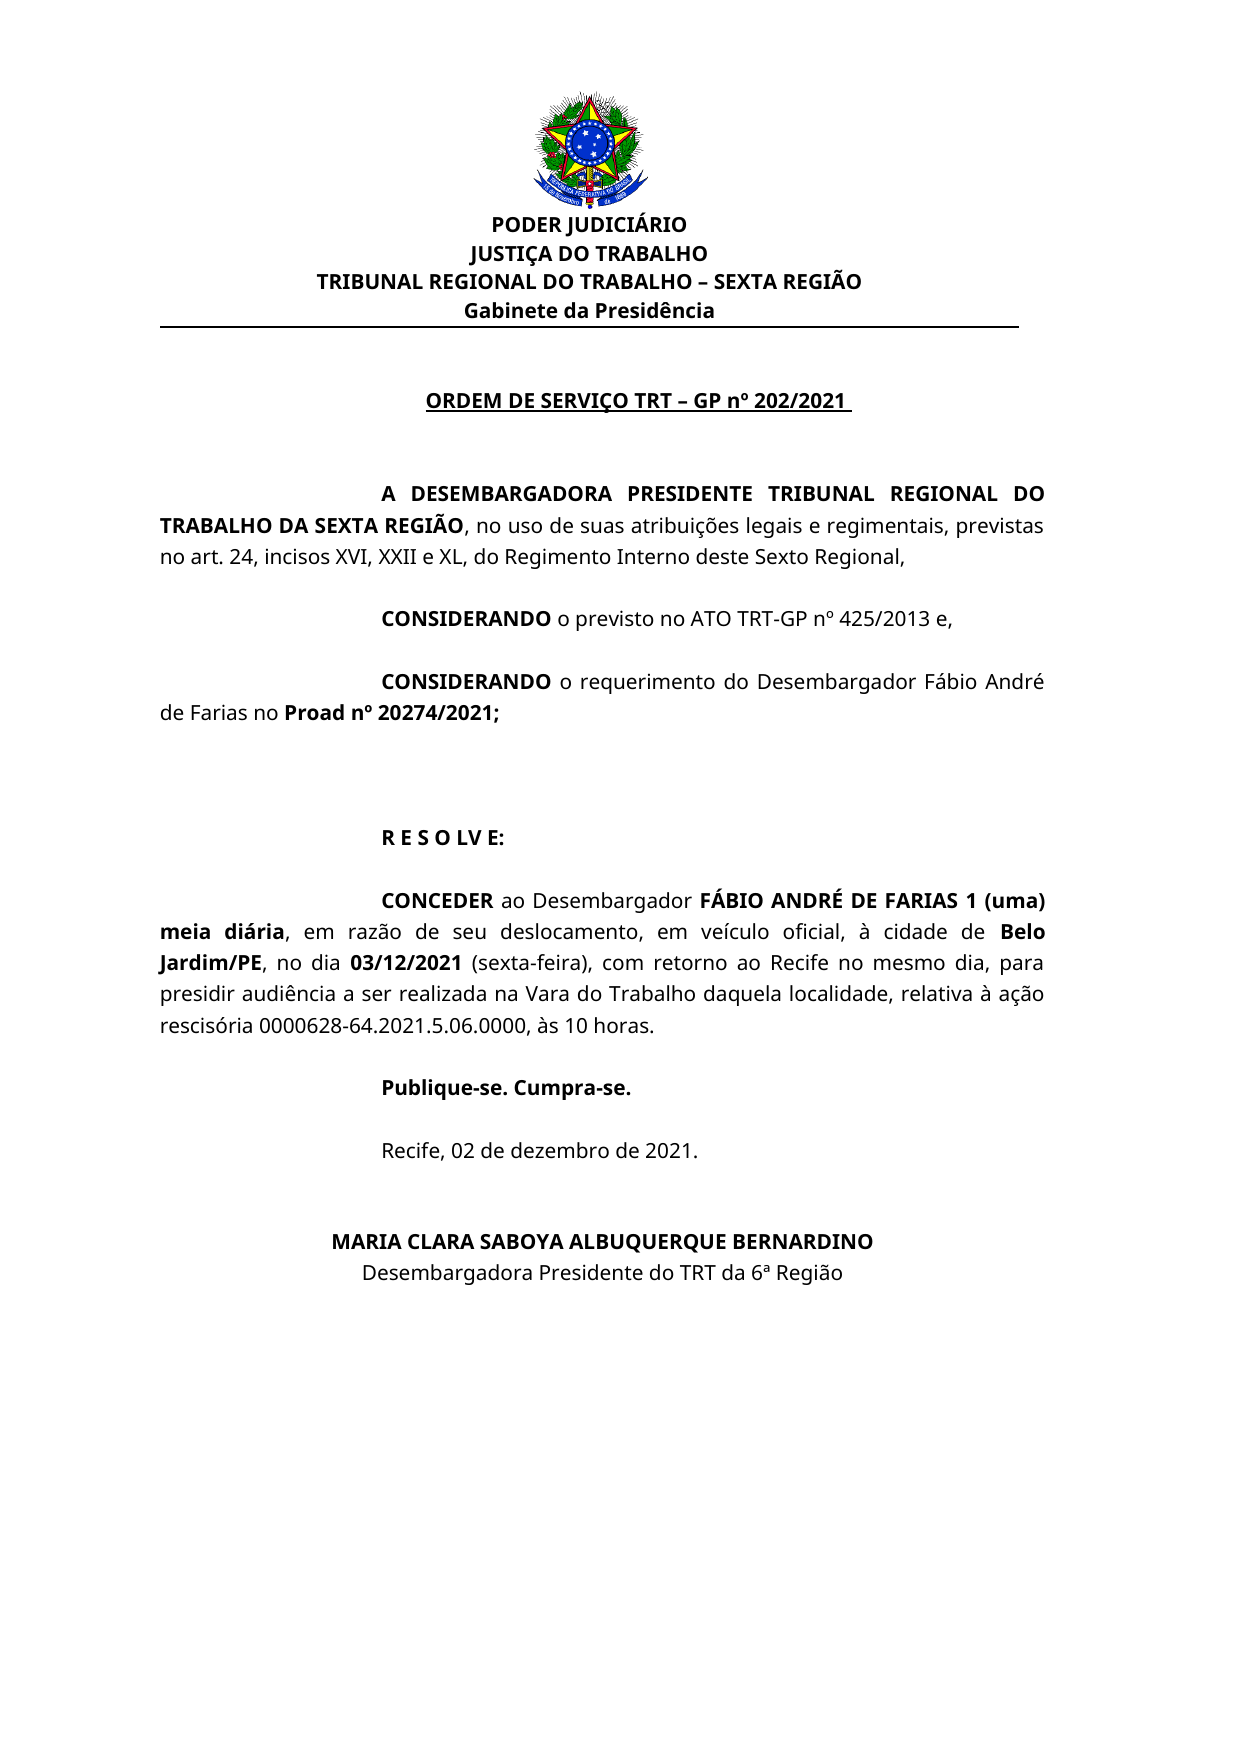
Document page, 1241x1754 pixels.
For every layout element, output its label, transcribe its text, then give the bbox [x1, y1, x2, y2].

text Desembargadora Presidente do TRT da 6ª Região [159, 1255, 1045, 1287]
subtitle ORDEM DE SERVIÇO TRT – GP nº 202/2021 [263, 386, 960, 414]
text A DESEMBARGADORA PRESIDENTE TRIBUNAL REGIONAL DO TRABALHO DA SEXTA REGIÃO, no uso de suas atribuições legais e regimentais, previstas no art. 24, incisos XVI, XXII e XL, do Regimento Interno deste Sexto Regional, [159, 477, 1045, 571]
text Publique-se. Cumpra-se. [159, 1071, 1045, 1102]
text Recife, 02 de dezembro de 2021. [159, 1133, 1045, 1164]
picture [527, 88, 651, 211]
text CONSIDERANDO o requerimento do Desembargador Fábio André de Farias no Proad nº 20274/2021; [159, 664, 1045, 727]
text CONCEDER ao Desembargador FÁBIO ANDRÉ DE FARIAS 1 (uma) meia diária, em razão de seu deslocamento, em veículo oficial, à cidade de Belo Jardim/PE, no dia 03/12/2021 (sexta-feira), com retorno ao Recife no mesmo dia, para presidir audiência a ser realizada na Vara do Trabalho daquela localidade, relativa à ação rescisória 0000628-64.2021.5.06.0000, às 10 horas. [159, 883, 1045, 1039]
text CONSIDERANDO o previsto no ATO TRT-GP nº 425/2013 e, [159, 602, 1045, 633]
text R E S O LV E: [159, 821, 1045, 852]
text MARIA CLARA SABOYA ALBUQUERQUE BERNARDINO [159, 1227, 1045, 1255]
